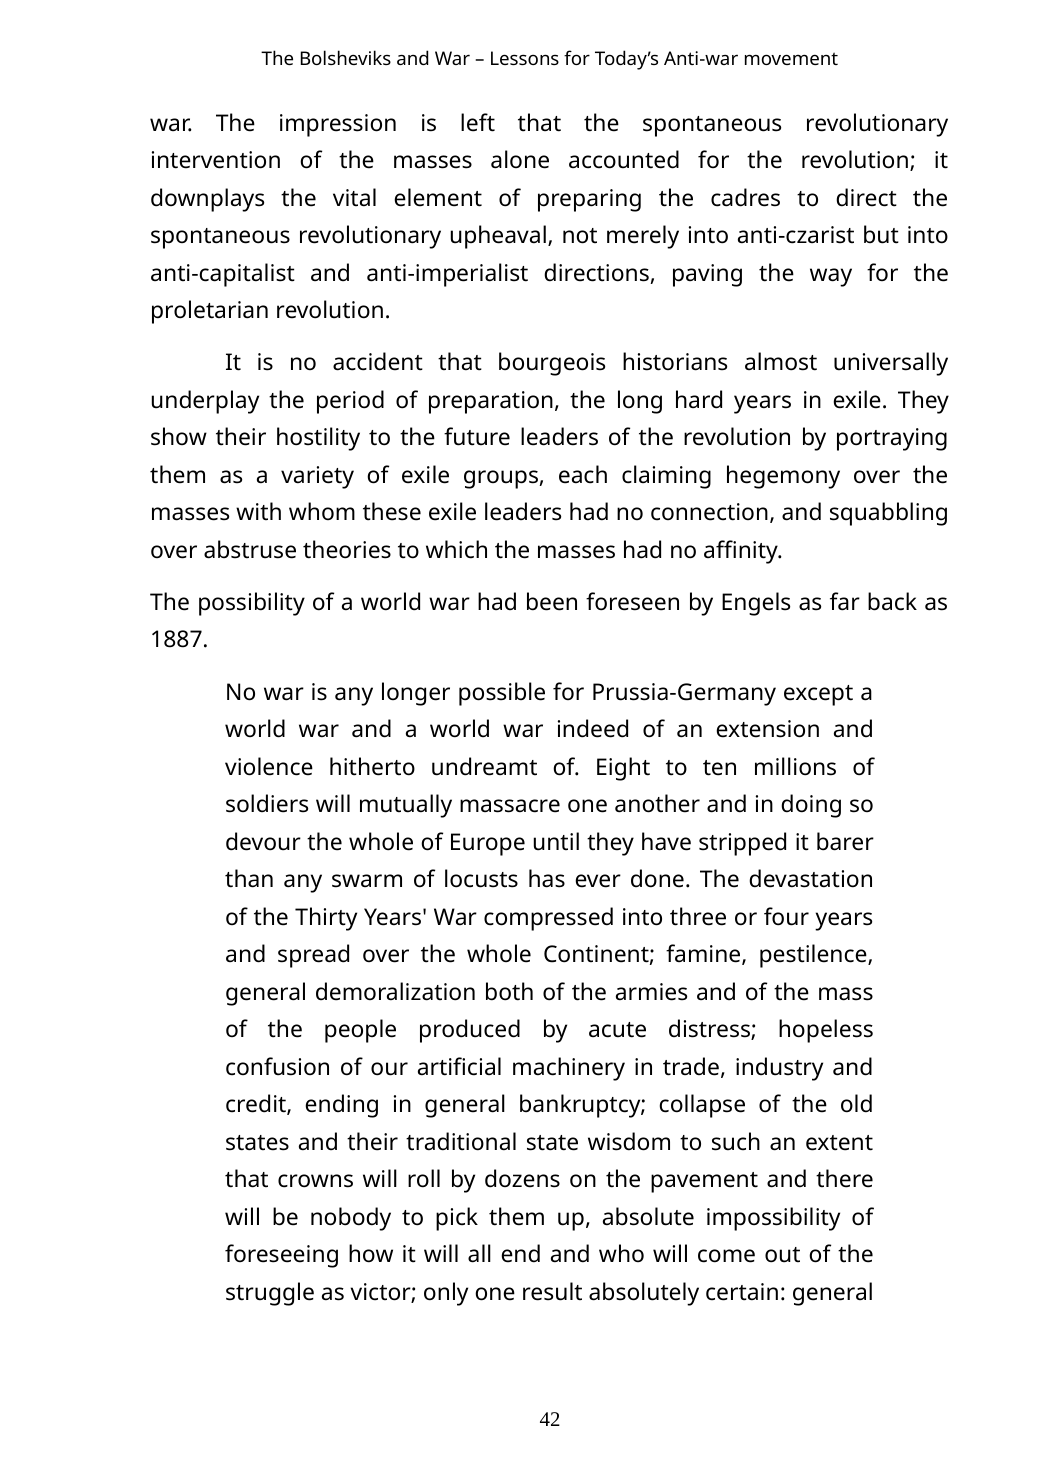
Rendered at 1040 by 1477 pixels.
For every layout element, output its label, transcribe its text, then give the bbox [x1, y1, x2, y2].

text No war is any longer possible for Prussia-Germany except a world war and a world war indeed of an extension and violence hitherto undreamt of. Eight to ten millions of soldiers will mutually massacre one another and in doing so devour the whole of Europe until they have stripped it barer than any swarm of locusts has ever done. The devastation of the Thirty Years' War compressed into three or four years and spread over the whole Continent; famine, pestilence, general demoralization both of the armies and of the mass of the people produced by acute distress; hopeless confusion of our artificial machinery in trade, industry and credit, ending in general bankruptcy; collapse of the old states and their traditional state wisdom to such an extent that crowns will roll by dozens on the pavement and there will be nobody to pick them up, absolute impossibility of foreseeing how it will all end and who will come out of the struggle as victor; only one result absolutely certain: general [225, 669, 874, 1307]
text The possibility of a world war had been foreseen by Engels as far back as 1887. [150, 580, 949, 655]
text It is no accident that bourgeois historians almost universally underplay the period of preparation, the long hard years in exile. They show their hostility to the future leaders of the revolution by portraying them as a variety of exile groups, each claiming hegemony over the masses with whom these exile leaders had no connection, and squabbling over abstruse theories to which the masses had no affinity. [150, 340, 949, 565]
text war. The impression is left that the spontaneous revolutionary intervention of the masses alone accounted for the revolution; it downplays the vital element of preparing the cadres to direct the spontaneous revolutionary upheaval, not merely into anti-czarist but into anti-capitalist and anti-imperialist directions, paving the way for the proletarian revolution. [150, 101, 949, 326]
